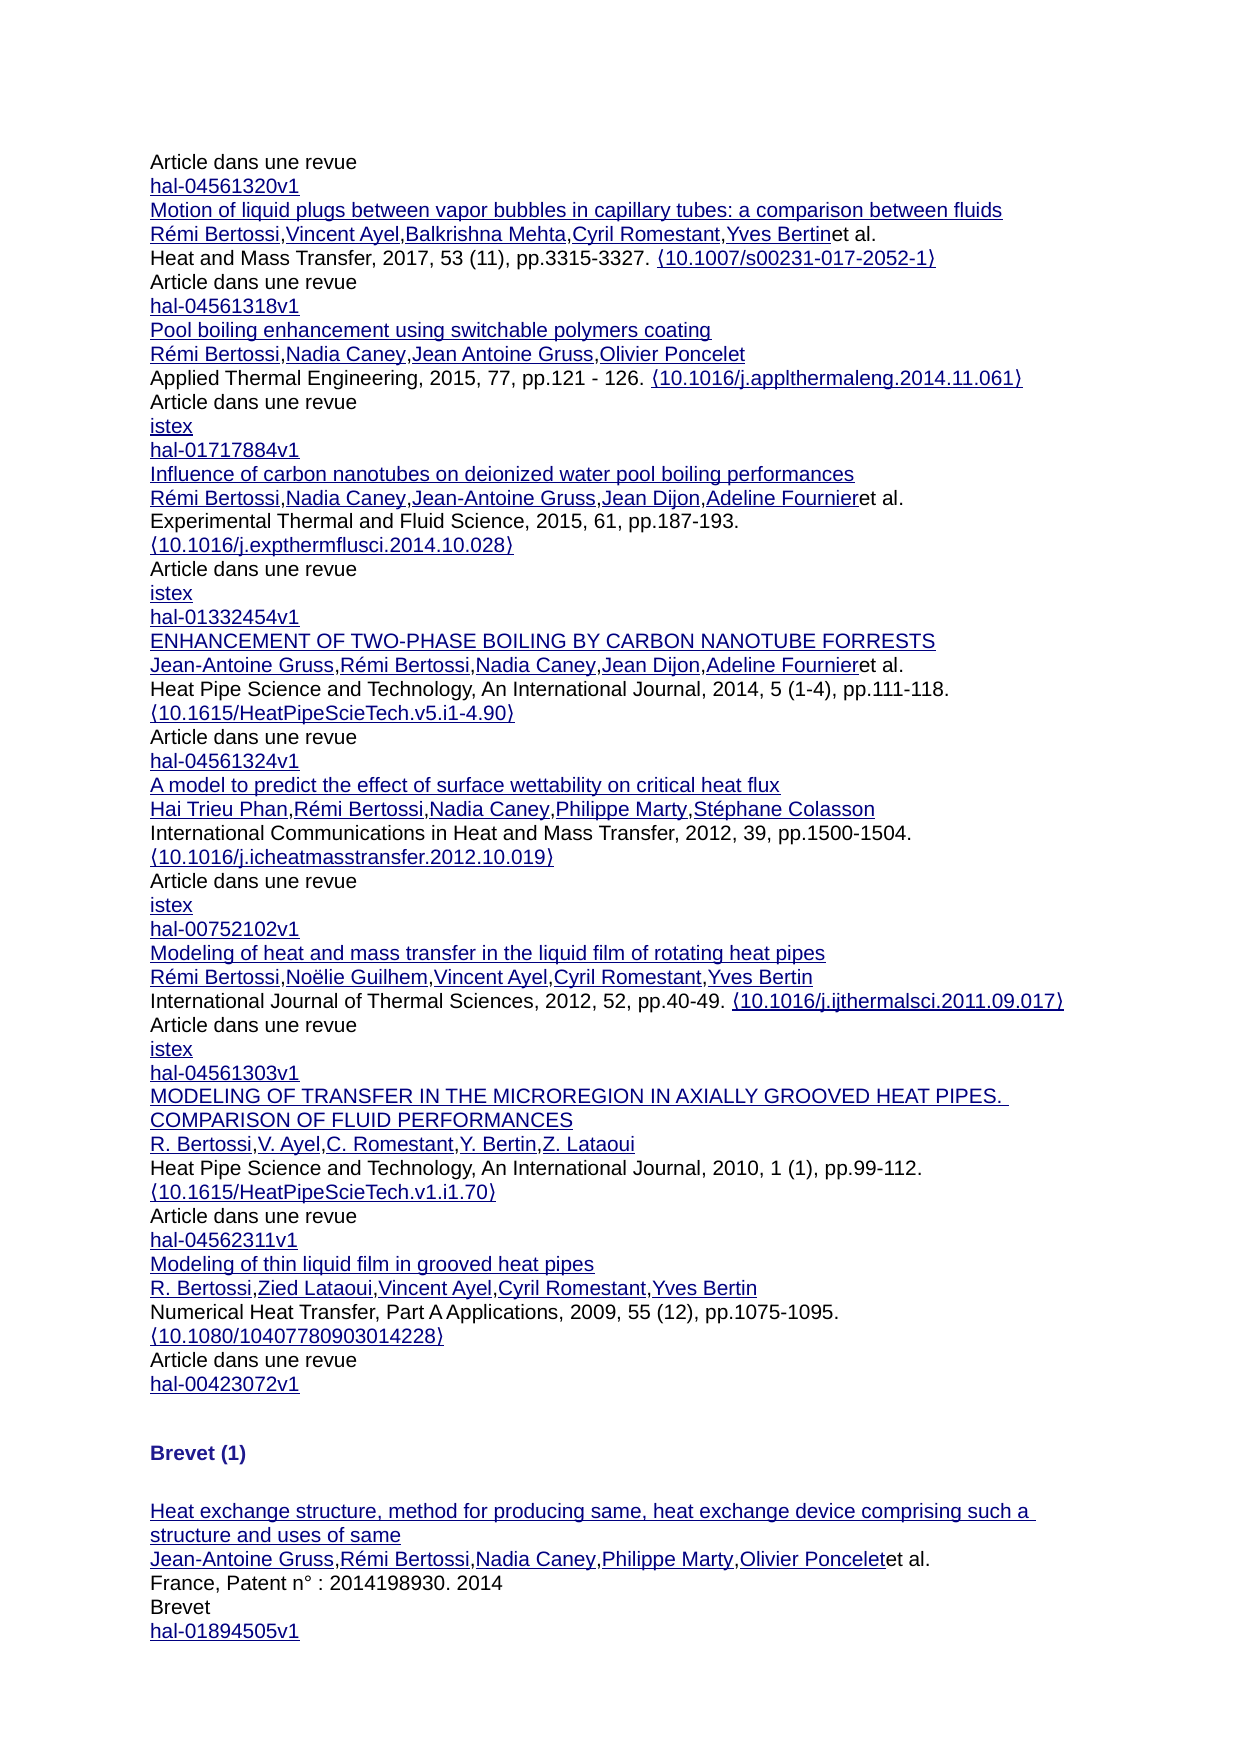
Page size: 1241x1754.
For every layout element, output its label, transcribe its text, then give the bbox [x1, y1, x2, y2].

table_cell Influence of carbon nanotubes on deionized water pool boiling performances Rémi Bertossi,Nadia Caney,Jean-Antoine Gruss,Jean Dijon,Adeline Fournieret al. Experimental Thermal and Fluid Science, 2015, 61, pp.187-193. ⟨10.1016/j.expthermflusci.2014.10.028⟩ Article dans une revue istex hal-01332454v1 [150, 461, 1090, 629]
table_header Heat exchange structure, method for producing same, heat exchange device comprising such a structure and uses of same Jean-Antoine Gruss,Rémi Bertossi,Nadia Caney,Philippe Marty,Olivier Ponceletet al. France, Patent n° : 2014198930. 2014 Brevet hal-01894505v1 [150, 1499, 1090, 1643]
table_cell Article dans une revue hal-04561320v1 [150, 150, 1090, 198]
table_cell MODELING OF TRANSFER IN THE MICROREGION IN AXIALLY GROOVED HEAT PIPES. COMPARISON OF FLUID PERFORMANCES R. Bertossi,V. Ayel,C. Romestant,Y. Bertin,Z. Lataoui Heat Pipe Science and Technology, An International Journal, 2010, 1 (1), pp.99-112. ⟨10.1615/HeatPipeScieTech.v1.i1.70⟩ Article dans une revue hal-04562311v1 [150, 1084, 1090, 1252]
table_cell Pool boiling enhancement using switchable polymers coating Rémi Bertossi,Nadia Caney,Jean Antoine Gruss,Olivier Poncelet Applied Thermal Engineering, 2015, 77, pp.121 - 126. ⟨10.1016/j.applthermaleng.2014.11.061⟩ Article dans une revue istex hal-01717884v1 [150, 318, 1090, 461]
table_cell Modeling of heat and mass transfer in the liquid film of rotating heat pipes Rémi Bertossi,Noëlie Guilhem,Vincent Ayel,Cyril Romestant,Yves Bertin International Journal of Thermal Sciences, 2012, 52, pp.40-49. ⟨10.1016/j.ijthermalsci.2011.09.017⟩ Article dans une revue istex hal-04561303v1 [150, 941, 1090, 1084]
table_cell Modeling of thin liquid film in grooved heat pipes R. Bertossi,Zied Lataoui,Vincent Ayel,Cyril Romestant,Yves Bertin Numerical Heat Transfer, Part A Applications, 2009, 55 (12), pp.1075-1095. ⟨10.1080/10407780903014228⟩ Article dans une revue hal-00423072v1 [150, 1252, 1090, 1396]
table_cell A model to predict the effect of surface wettability on critical heat flux Hai Trieu Phan,Rémi Bertossi,Nadia Caney,Philippe Marty,Stéphane Colasson International Communications in Heat and Mass Transfer, 2012, 39, pp.1500-1504. ⟨10.1016/j.icheatmasstransfer.2012.10.019⟩ Article dans une revue istex hal-00752102v1 [150, 773, 1090, 941]
table_cell ENHANCEMENT OF TWO-PHASE BOILING BY CARBON NANOTUBE FORRESTS Jean-Antoine Gruss,Rémi Bertossi,Nadia Caney,Jean Dijon,Adeline Fournieret al. Heat Pipe Science and Technology, An International Journal, 2014, 5 (1-4), pp.111-118. ⟨10.1615/HeatPipeScieTech.v5.i1-4.90⟩ Article dans une revue hal-04561324v1 [150, 629, 1090, 773]
table_cell Motion of liquid plugs between vapor bubbles in capillary tubes: a comparison between fluids Rémi Bertossi,Vincent Ayel,Balkrishna Mehta,Cyril Romestant,Yves Bertinet al. Heat and Mass Transfer, 2017, 53 (11), pp.3315-3327. ⟨10.1007/s00231-017-2052-1⟩ Article dans une revue hal-04561318v1 [150, 198, 1090, 318]
subtitle Brevet (1) [150, 1441, 1090, 1464]
